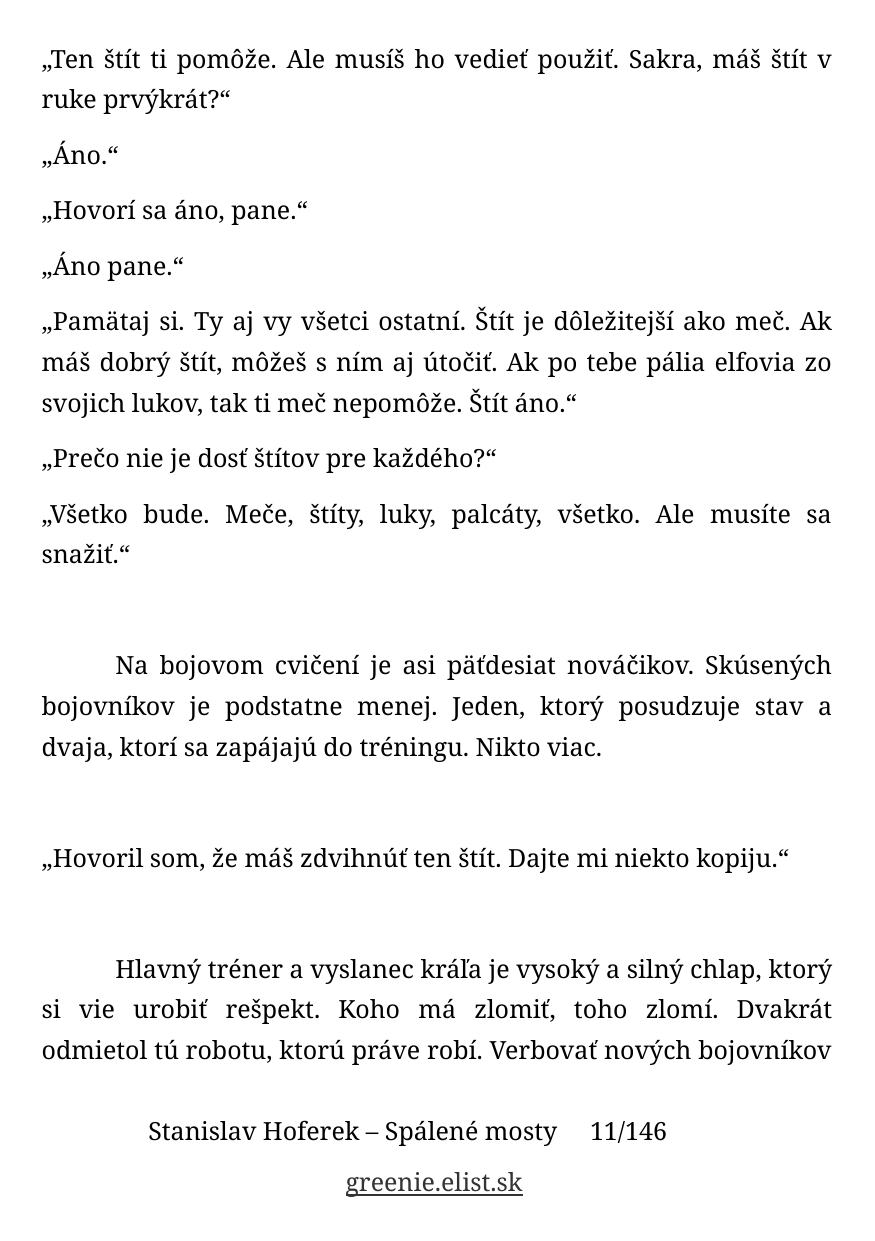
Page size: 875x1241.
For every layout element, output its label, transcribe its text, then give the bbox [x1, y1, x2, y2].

text Na bojovom cvičení je asi päťdesiat nováčikov. Skúsených bojovníkov je podstatne menej. Jeden, ktorý posudzuje stav a dvaja, ktorí sa zapájajú do tréningu. Nikto viac. [41, 648, 833, 764]
text „Pamätaj si. Ty aj vy všetci ostatní. Štít je dôležitejší ako meč. Ak máš dobrý štít, môžeš s ním aj útočiť. Ak po tebe pália elfovia zo svojich lukov, tak ti meč nepomôže. Štít áno.“ [41, 304, 833, 419]
text Hlavný tréner a vyslanec kráľa je vysoký a silný chlap, ktorý si vie urobiť rešpekt. Koho má zlomiť, toho zlomí. Dvakrát odmietol tú robotu, ktorú práve robí. Verbovať nových bojovníkov [41, 951, 833, 1067]
text „Hovorí sa áno, pane.“ [41, 193, 833, 227]
text „Áno pane.“ [41, 248, 833, 282]
text „Ten štít ti pomôže. Ale musíš ho vedieť použiť. Sakra, máš štít v ruke prvýkrát?“ [41, 41, 833, 116]
text „Hovoril som, že máš zdvihnúť ten štít. Dajte mi niekto kopiju.“ [41, 841, 833, 874]
text „Áno.“ [41, 138, 833, 172]
text „Všetko bude. Meče, štíty, luky, palcáty, všetko. Ale musíte sa snažiť.“ [41, 496, 833, 571]
text „Prečo nie je dosť štítov pre každého?“ [41, 441, 833, 475]
